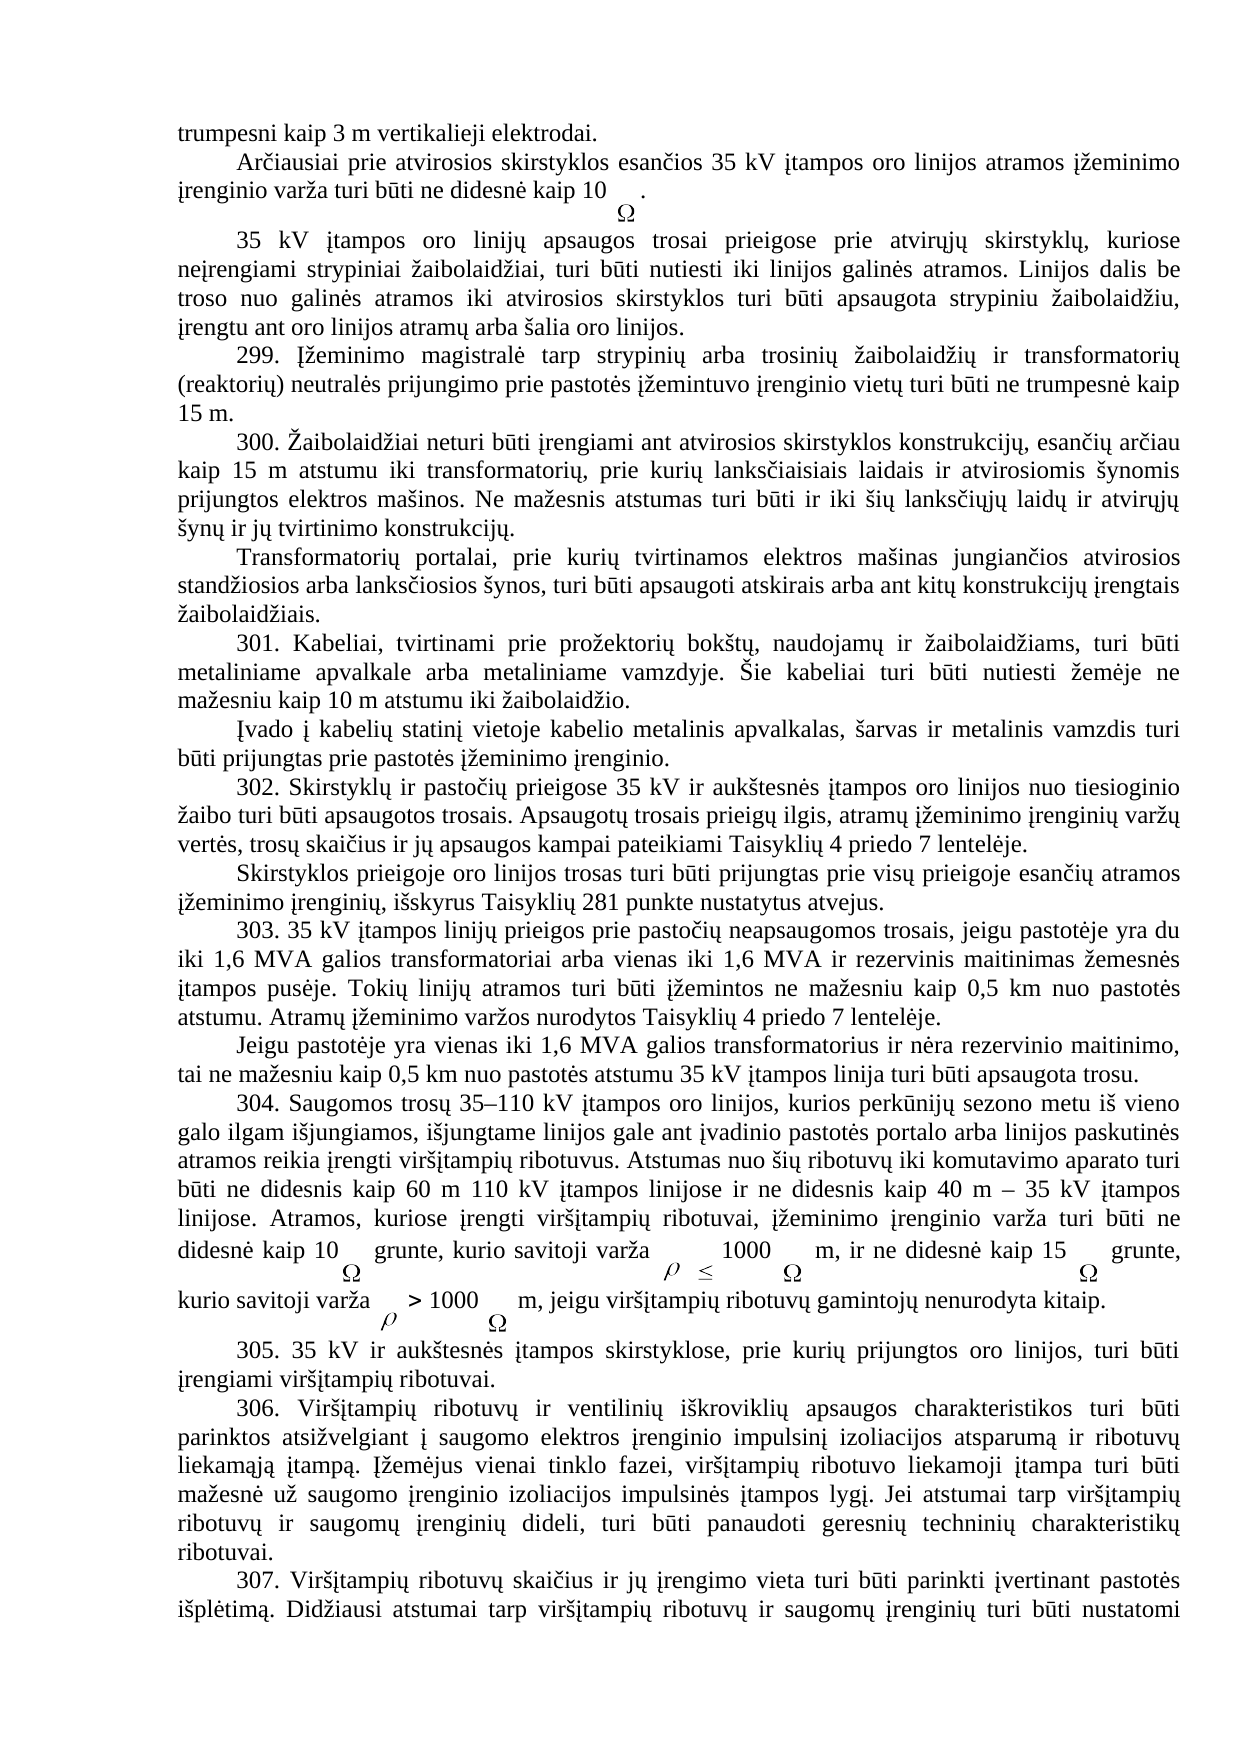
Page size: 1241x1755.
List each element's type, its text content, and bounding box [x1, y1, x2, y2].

text 301. Kabeliai, tvirtinami prie prožektorių bokštų, naudojamų ir žaibolaidžiams, turi būti metaliniame apvalkale arba metaliniame vamzdyje. Šie kabeliai turi būti nutiesti žemėje ne mažesniu kaip 10 m atstumu iki žaibolaidžio. [177, 628, 1181, 714]
text Įvado į kabelių statinį vietoje kabelio metalinis apvalkalas, šarvas ir metalinis vamzdis turi būti prijungtas prie pastotės įžeminimo įrenginio. [177, 714, 1181, 772]
text 305. 35 kV ir aukštesnės įtampos skirstyklose, prie kurių prijungtos oro linijos, turi būti įrengiami viršįtampių ribotuvai. [177, 1335, 1181, 1393]
text 299. Įžeminimo magistralė tarp strypinių arba trosinių žaibolaidžių ir transformatorių (reaktorių) neutralės prijungimo prie pastotės įžemintuvo įrenginio vietų turi būti ne trumpesnė kaip 15 m. [177, 341, 1181, 427]
text 300. Žaibolaidžiai neturi būti įrengiami ant atvirosios skirstyklos konstrukcijų, esančių arčiau kaip 15 m atstumu iki transformatorių, prie kurių lanksčiaisiais laidais ir atvirosiomis šynomis prijungtos elektros mašinos. Ne mažesnis atstumas turi būti ir iki šių lanksčiųjų laidų ir atvirųjų šynų ir jų tvirtinimo konstrukcijų. [177, 427, 1181, 542]
text Arčiausiai prie atvirosios skirstyklos esančios 35 kV įtampos oro linijos atramos įžeminimo įrenginio varža turi būti ne didesnė kaip 10 . [177, 147, 1181, 226]
text trumpesni kaip 3 m vertikalieji elektrodai. [177, 118, 1181, 147]
text 307. Viršįtampių ribotuvų skaičius ir jų įrengimo vieta turi būti parinkti įvertinant pastotės išplėtimą. Didžiausi atstumai tarp viršįtampių ribotuvų ir saugomų įrenginių turi būti nustatomi [177, 1565, 1181, 1623]
text 306. Viršįtampių ribotuvų ir ventilinių iškroviklių apsaugos charakteristikos turi būti parinktos atsižvelgiant į saugomo elektros įrenginio impulsinį izoliacijos atsparumą ir ribotuvų liekamąją įtampą. Įžemėjus vienai tinklo fazei, viršįtampių ribotuvo liekamoji įtampa turi būti mažesnė už saugomo įrenginio izoliacijos impulsinės įtampos lygį. Jei atstumai tarp viršįtampių ribotuvų ir saugomų įrenginių dideli, turi būti panaudoti geresnių techninių charakteristikų ribotuvai. [177, 1393, 1181, 1565]
text Transformatorių portalai, prie kurių tvirtinamos elektros mašinas jungiančios atvirosios standžiosios arba lanksčiosios šynos, turi būti apsaugoti atskirais arba ant kitų konstrukcijų įrengtais žaibolaidžiais. [177, 542, 1181, 628]
text 302. Skirstyklų ir pastočių prieigose 35 kV ir aukštesnės įtampos oro linijos nuo tiesioginio žaibo turi būti apsaugotos trosais. Apsaugotų trosais prieigų ilgis, atramų įžeminimo įrenginių varžų vertės, trosų skaičius ir jų apsaugos kampai pateikiami Taisyklių 4 priedo 7 lentelėje. [177, 772, 1181, 858]
text 304. Saugomos trosų 35–110 kV įtampos oro linijos, kurios perkūnijų sezono metu iš vieno galo ilgam išjungiamos, išjungtame linijos gale ant įvadinio pastotės portalo arba linijos paskutinės atramos reikia įrengti viršįtampių ribotuvus. Atstumas nuo šių ribotuvų iki komutavimo aparato turi būti ne didesnis kaip 60 m 110 kV įtampos linijose ir ne didesnis kaip 40 m – 35 kV įtampos linijose. Atramos, kuriose įrengti viršįtampių ribotuvai, įžeminimo įrenginio varža turi būti ne didesnė kaip 10 grunte, kurio savitoji varža 1000 m, ir ne didesnė kaip 15 grunte, kurio savitoji varža  1000 m, jeigu viršįtampių ribotuvų gamintojų nenurodyta kitaip. [177, 1088, 1181, 1335]
text 303. 35 kV įtampos linijų prieigos prie pastočių neapsaugomos trosais, jeigu pastotėje yra du iki 1,6 MVA galios transformatoriai arba vienas iki 1,6 MVA ir rezervinis maitinimas žemesnės įtampos pusėje. Tokių linijų atramos turi būti įžemintos ne mažesniu kaip 0,5 km nuo pastotės atstumu. Atramų įžeminimo varžos nurodytos Taisyklių 4 priedo 7 lentelėje. [177, 916, 1181, 1031]
text Skirstyklos prieigoje oro linijos trosas turi būti prijungtas prie visų prieigoje esančių atramos įžeminimo įrenginių, išskyrus Taisyklių 281 punkte nustatytus atvejus. [177, 858, 1181, 916]
text Jeigu pastotėje yra vienas iki 1,6 MVA galios transformatorius ir nėra rezervinio maitinimo, tai ne mažesniu kaip 0,5 km nuo pastotės atstumu 35 kV įtampos linija turi būti apsaugota trosu. [177, 1031, 1181, 1088]
text 35 kV įtampos oro linijų apsaugos trosai prieigose prie atvirųjų skirstyklų, kuriose neįrengiami strypiniai žaibolaidžiai, turi būti nutiesti iki linijos galinės atramos. Linijos dalis be troso nuo galinės atramos iki atvirosios skirstyklos turi būti apsaugota strypiniu žaibolaidžiu, įrengtu ant oro linijos atramų arba šalia oro linijos. [177, 226, 1181, 341]
